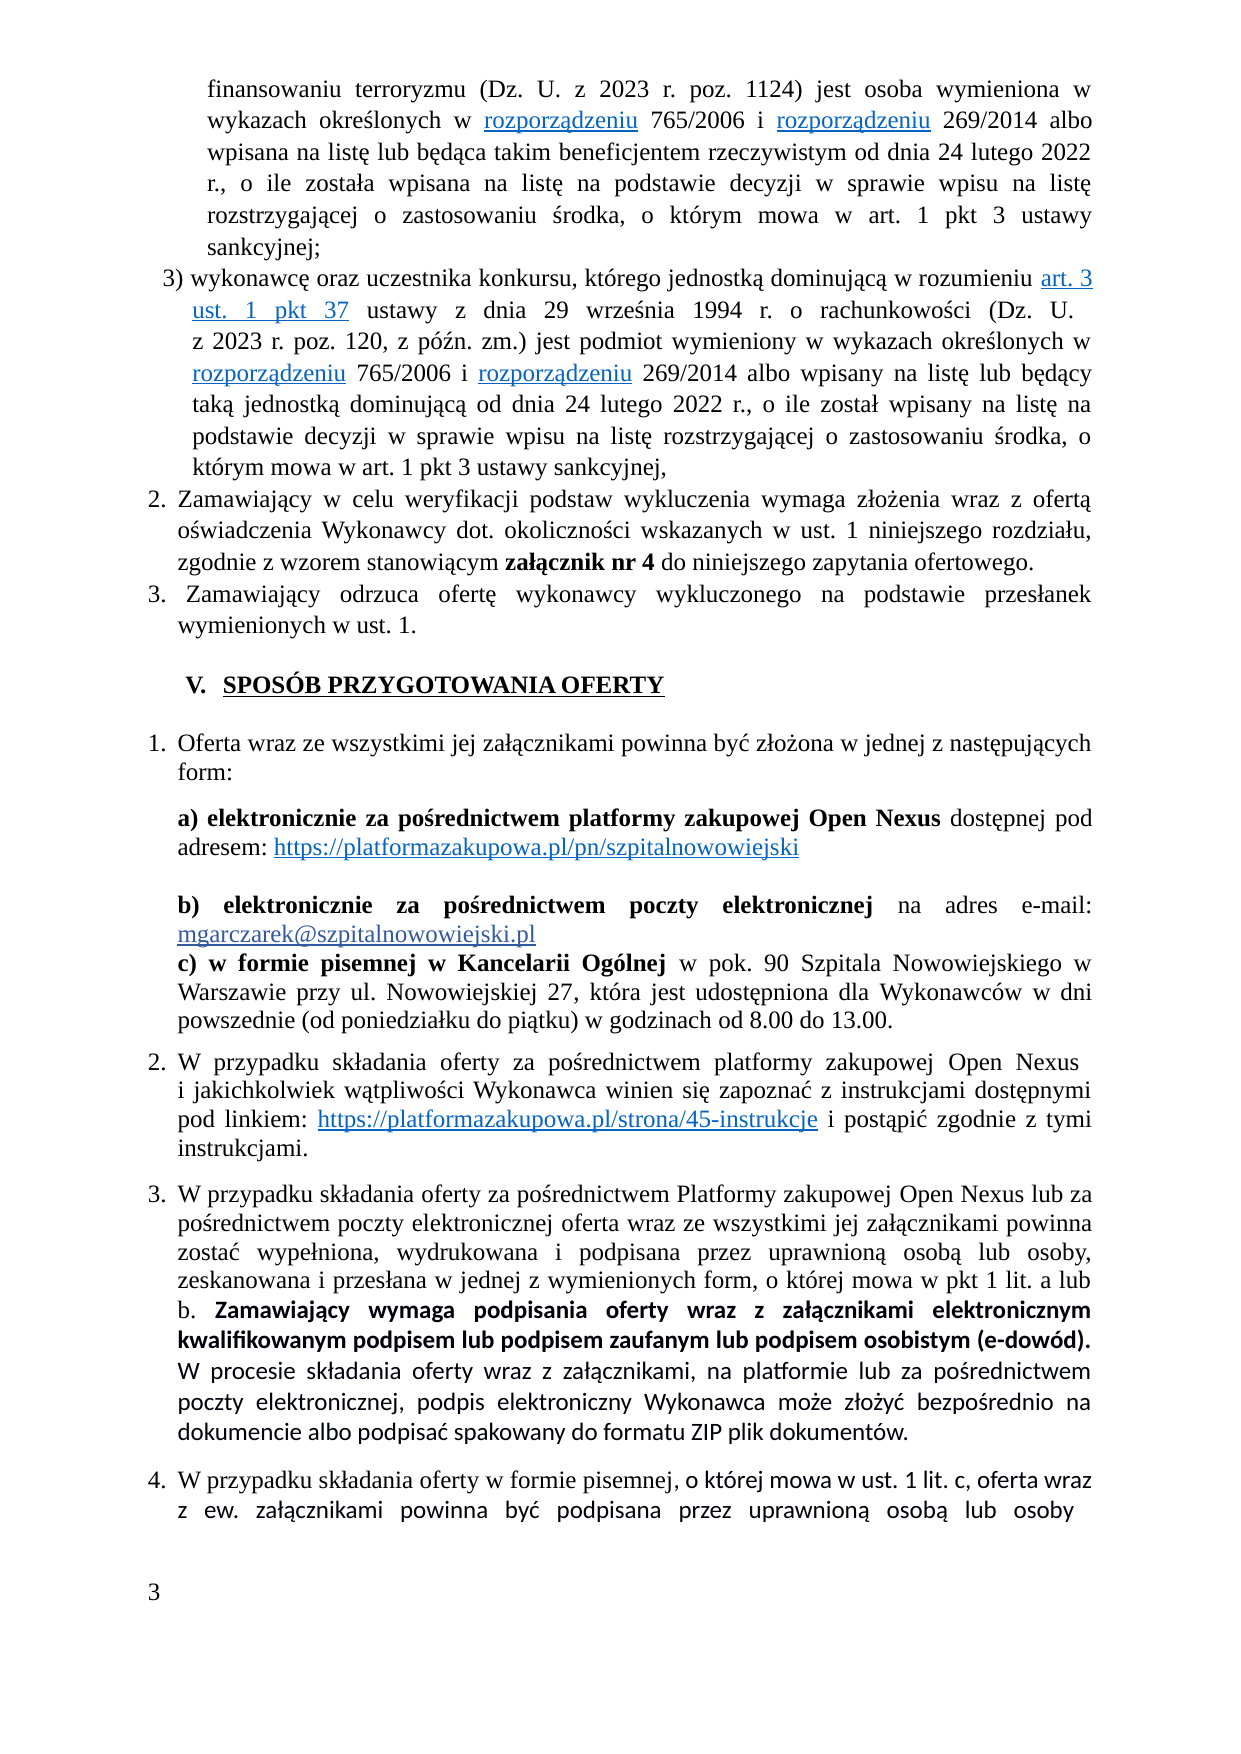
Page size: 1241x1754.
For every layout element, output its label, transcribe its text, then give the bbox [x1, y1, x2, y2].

list SPOSÓB PRZYGOTOWANIA OFERTY [185, 671, 1092, 699]
text 3. W przypadku składania oferty za pośrednictwem Platformy zakupowej Open Nexus lub za pośrednictwem poczty elektronicznej oferta wraz ze wszystkimi jej załącznikami powinna zostać wypełniona, wydrukowana i podpisana przez uprawnioną osobą lub osoby, zeskanowana i przesłana w jednej z wymienionych form, o której mowa w pkt 1 lit. a lub b. Zamawiający wymaga podpisania oferty wraz z załącznikami elektronicznym kwalifikowanym podpisem lub podpisem zaufanym lub podpisem osobistym (e-dowód). W procesie składania oferty wraz z załącznikami, na platformie lub za pośrednictwem poczty elektronicznej, podpis elektroniczny Wykonawca może złożyć bezpośrednio na dokumencie albo podpisać spakowany do formatu ZIP plik dokumentów. [148, 1179, 1092, 1447]
text finansowaniu terroryzmu (Dz. U. z 2023 r. poz. 1124) jest osoba wymieniona w wykazach określonych w rozporządzeniu 765/2006 i rozporządzeniu 269/2014 albo wpisana na listę lub będąca takim beneficjentem rzeczywistym od dnia 24 lutego 2022 r., o ile została wpisana na listę na podstawie decyzji w sprawie wpisu na listę rozstrzygającej o zastosowaniu środka, o którym mowa w art. 1 pkt 3 ustawy sankcyjnej; [177, 74, 1092, 260]
text 2. Zamawiający w celu weryfikacji podstaw wykluczenia wymaga złożenia wraz z ofertą oświadczenia Wykonawcy dot. okoliczności wskazanych w ust. 1 niniejszego rozdziału, zgodnie z wzorem stanowiącym załącznik nr 4 do niniejszego zapytania ofertowego. [148, 484, 1092, 576]
text 3) wykonawcę oraz uczestnika konkursu, którego jednostką dominującą w rozumieniu art. 3 ust. 1 pkt 37 ustawy z dnia 29 września 1994 r. o rachunkowości (Dz. U. z 2023 r. poz. 120, z późn. zm.) jest podmiot wymieniony w wykazach określonych w rozporządzeniu 765/2006 i rozporządzeniu 269/2014 albo wpisany na listę lub będący taką jednostką dominującą od dnia 24 lutego 2022 r., o ile został wpisany na listę na podstawie decyzji w sprawie wpisu na listę rozstrzygającej o zastosowaniu środka, o którym mowa w art. 1 pkt 3 ustawy sankcyjnej, [162, 263, 1092, 481]
text 4. W przypadku składania oferty w formie pisemnej, o której mowa w ust. 1 lit. c, oferta wraz z ew. załącznikami powinna być podpisana przez uprawnioną osobą lub osoby [148, 1464, 1092, 1525]
text b) elektronicznie za pośrednictwem poczty elektronicznej na adres e-mail: mgarczarek@szpitalnowowiejski.pl c) w formie pisemnej w Kancelarii Ogólnej w pok. 90 Szpitala Nowowiejskiego w Warszawie przy ul. Nowowiejskiej 27, która jest udostępniona dla Wykonawców w dni powszednie (od poniedziałku do piątku) w godzinach od 8.00 do 13.00. [177, 890, 1092, 1034]
text 3. Zamawiający odrzuca ofertę wykonawcy wykluczonego na podstawie przesłanek wymienionych w ust. 1. [148, 579, 1092, 639]
list W przypadku składania oferty za pośrednictwem platformy zakupowej Open Nexus i jakichkolwiek wątpliwości Wykonawca winien się zapoznać z instrukcjami dostępnymi pod linkiem: https://platformazakupowa.pl/strona/45-instrukcje i postąpić zgodnie z tymi instrukcjami. [148, 1047, 1092, 1162]
text a) elektronicznie za pośrednictwem platformy zakupowej Open Nexus dostępnej pod adresem: https://platformazakupowa.pl/pn/szpitalnowowiejski [148, 803, 1092, 861]
text 1. Oferta wraz ze wszystkimi jej załącznikami powinna być złożona w jednej z następujących form: [148, 728, 1092, 786]
